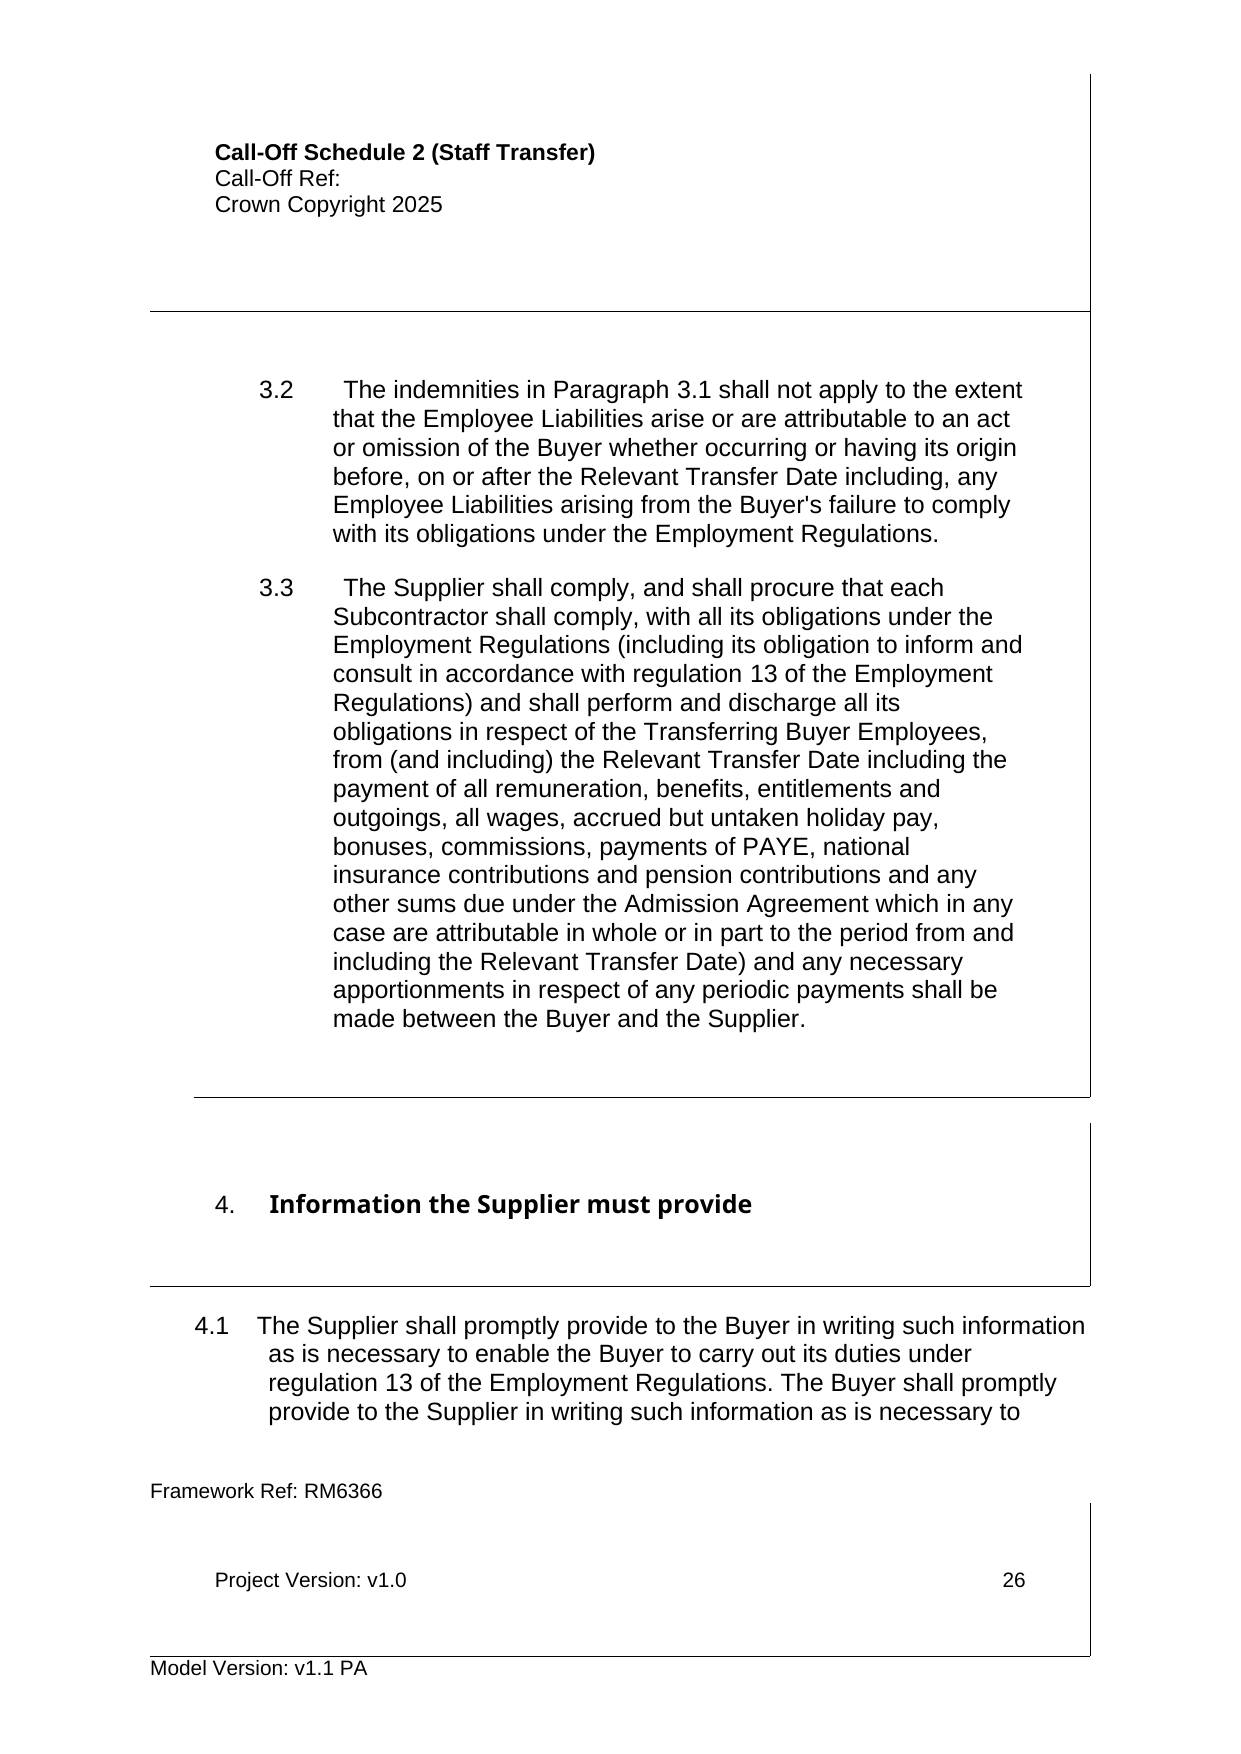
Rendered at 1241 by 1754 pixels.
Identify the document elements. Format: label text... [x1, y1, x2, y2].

text 4.1 The Supplier shall promptly provide to the Buyer in writing such information as is necessary to enable the Buyer to carry out its duties under regulation 13 of the Employment Regulations. The Buyer shall promptly provide to the Supplier in writing such information as is necessary to [194, 1311, 1090, 1426]
list The Supplier shall comply, and shall procure that each Subcontractor shall comply, with all its obligations under the Employment Regulations (including its obligation to inform and consult in accordance with regulation 13 of the Employment Regulations) and shall perform and discharge all its obligations in respect of the Transferring Buyer Employees, from (and including) the Relevant Transfer Date including the payment of all remuneration, benefits, entitlements and outgoings, all wages, accrued but untaken holiday pay, bonuses, commissions, payments of PAYE, national insurance contributions and pension contributions and any other sums due under the Admission Agreement which in any case are attributable in whole or in part to the period from and including the Relevant Transfer Date) and any necessary apportionments in respect of any periodic payments shall be made between the Buyer and the Supplier. [194, 508, 1090, 1097]
list The indemnities in Paragraph 3.1 shall not apply to the extent that the Employee Liabilities arise or are attributable to an act or omission of the Buyer whether occurring or having its origin before, on or after the Relevant Transfer Date including, any Employee Liabilities arising from the Buyer's failure to comply with its obligations under the Employment Regulations. [194, 311, 1090, 508]
list Information the Supplier must provide [150, 1122, 1090, 1286]
